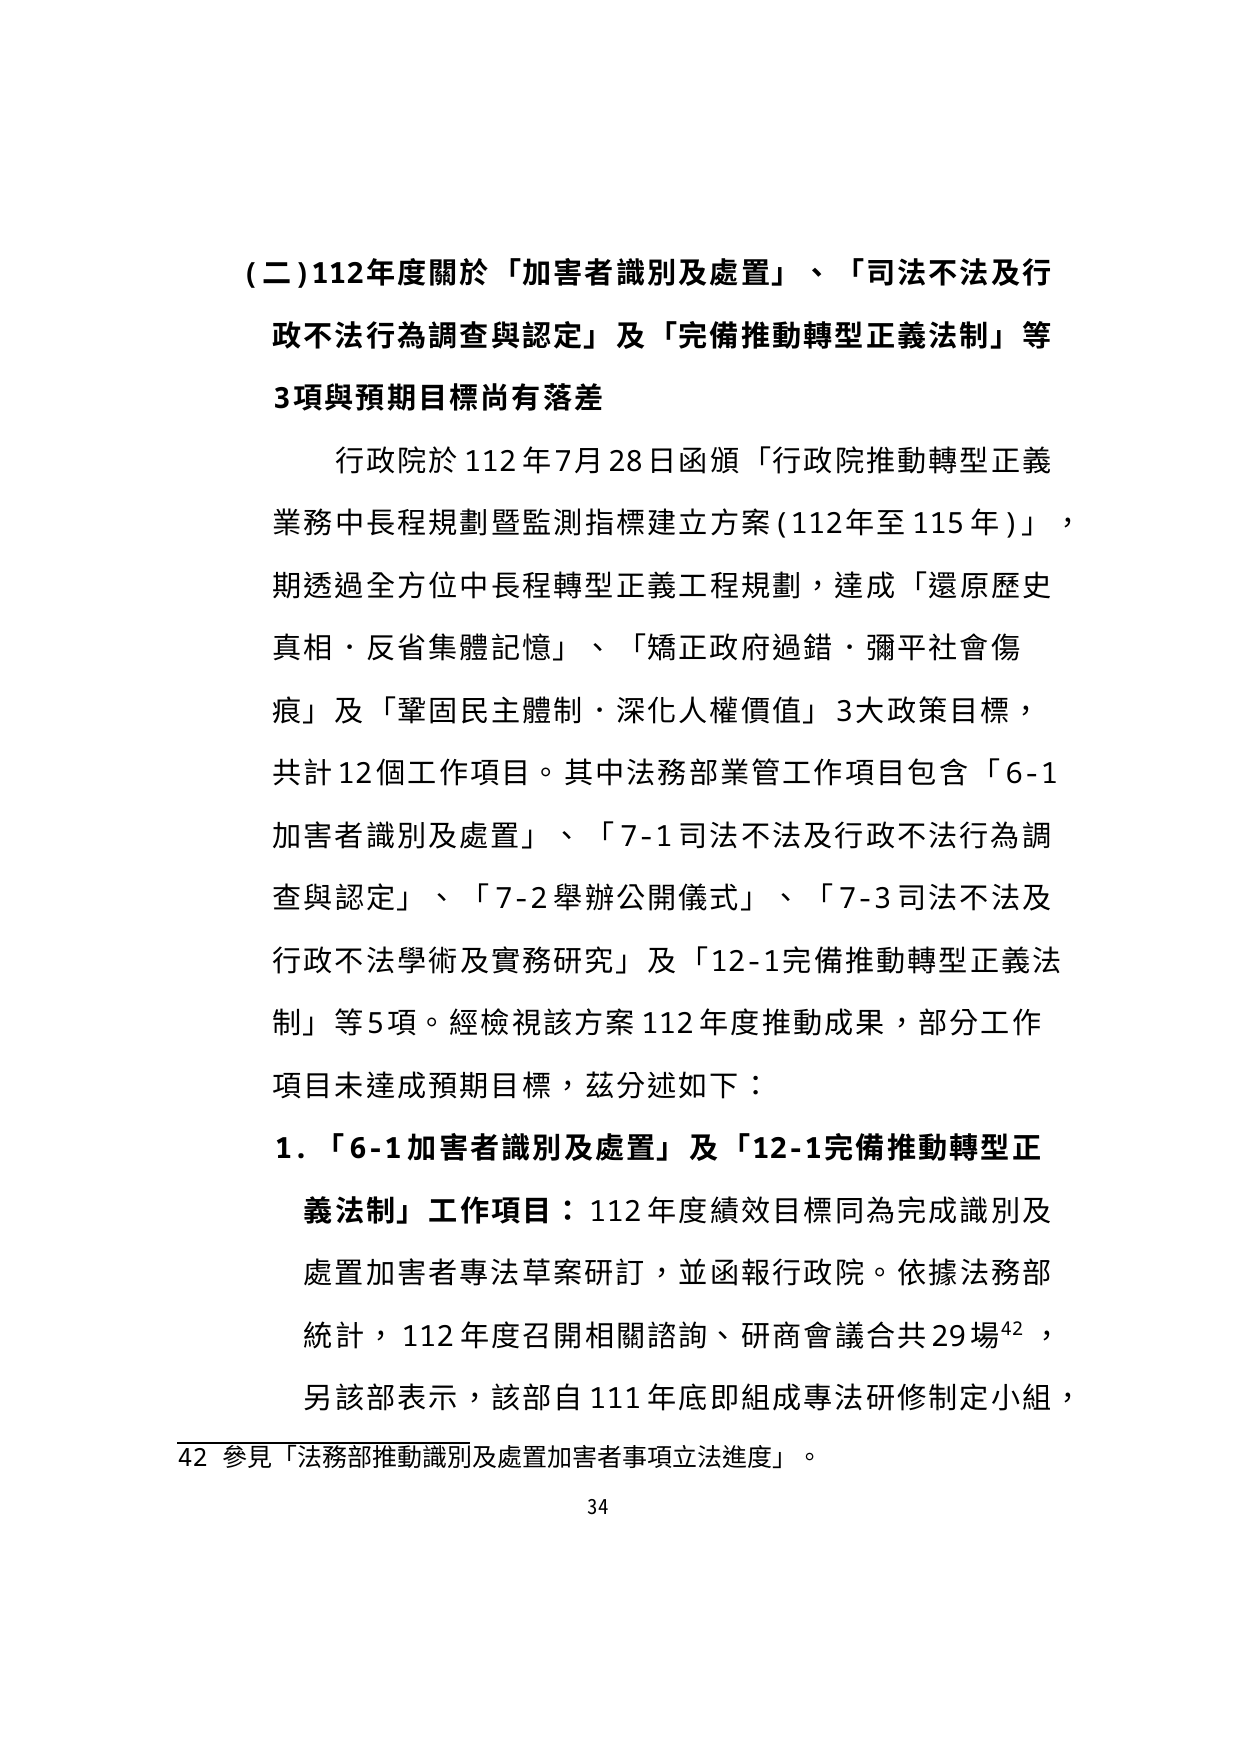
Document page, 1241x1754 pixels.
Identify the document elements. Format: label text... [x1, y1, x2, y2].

text 參見「法務部推動識別及處置加害者事項立法進度」。 [177, 1443, 1063, 1473]
text (二)112年度關於「加害者識別及處置」、「司法不法及行政不法行為調查與認定」及「完備推動轉型正義法制」等3項與預期目標尚有落差 [236, 229, 1063, 417]
text 1.「6-1加害者識別及處置」及「12-1完備推動轉型正義法制」工作項目：112年度績效目標同為完成識別及處置加害者專法草案研訂，並函報行政院。依據法務部統計，112年度召開相關諮詢、研商會議合共29場，另該部表示，該部自111年底即組成專法研修制定小組，惟因識別及處置加害者專法具高度複雜性及專業性，以及與促進轉型正義條例修正草案間之連動，相關議題仍需與相關專業領域對話討論，並研究外國轉型正義法制及我國實務執行可行性，以期完備法案衝擊影響評估，爰尚處辦理草案研議階段。 [266, 1104, 1063, 1417]
text 行政院於112年7月28日函頒「行政院推動轉型正義業務中長程規劃暨監測指標建立方案(112年至115年)」，期透過全方位中長程轉型正義工程規劃，達成「還原歷史真相．反省集體記憶」、「矯正政府過錯．彌平社會傷痕」及「鞏固民主體制．深化人權價值」3大政策目標，共計12個工作項目。其中法務部業管工作項目包含「6-1加害者識別及處置」、「7-1司法不法及行政不法行為調查與認定」、「7-2舉辦公開儀式」、「7-3司法不法及行政不法學術及實務研究」及「12-1完備推動轉型正義法制」等5項。經檢視該方案112年度推動成果，部分工作項目未達成預期目標，茲分述如下： [266, 417, 1063, 1104]
